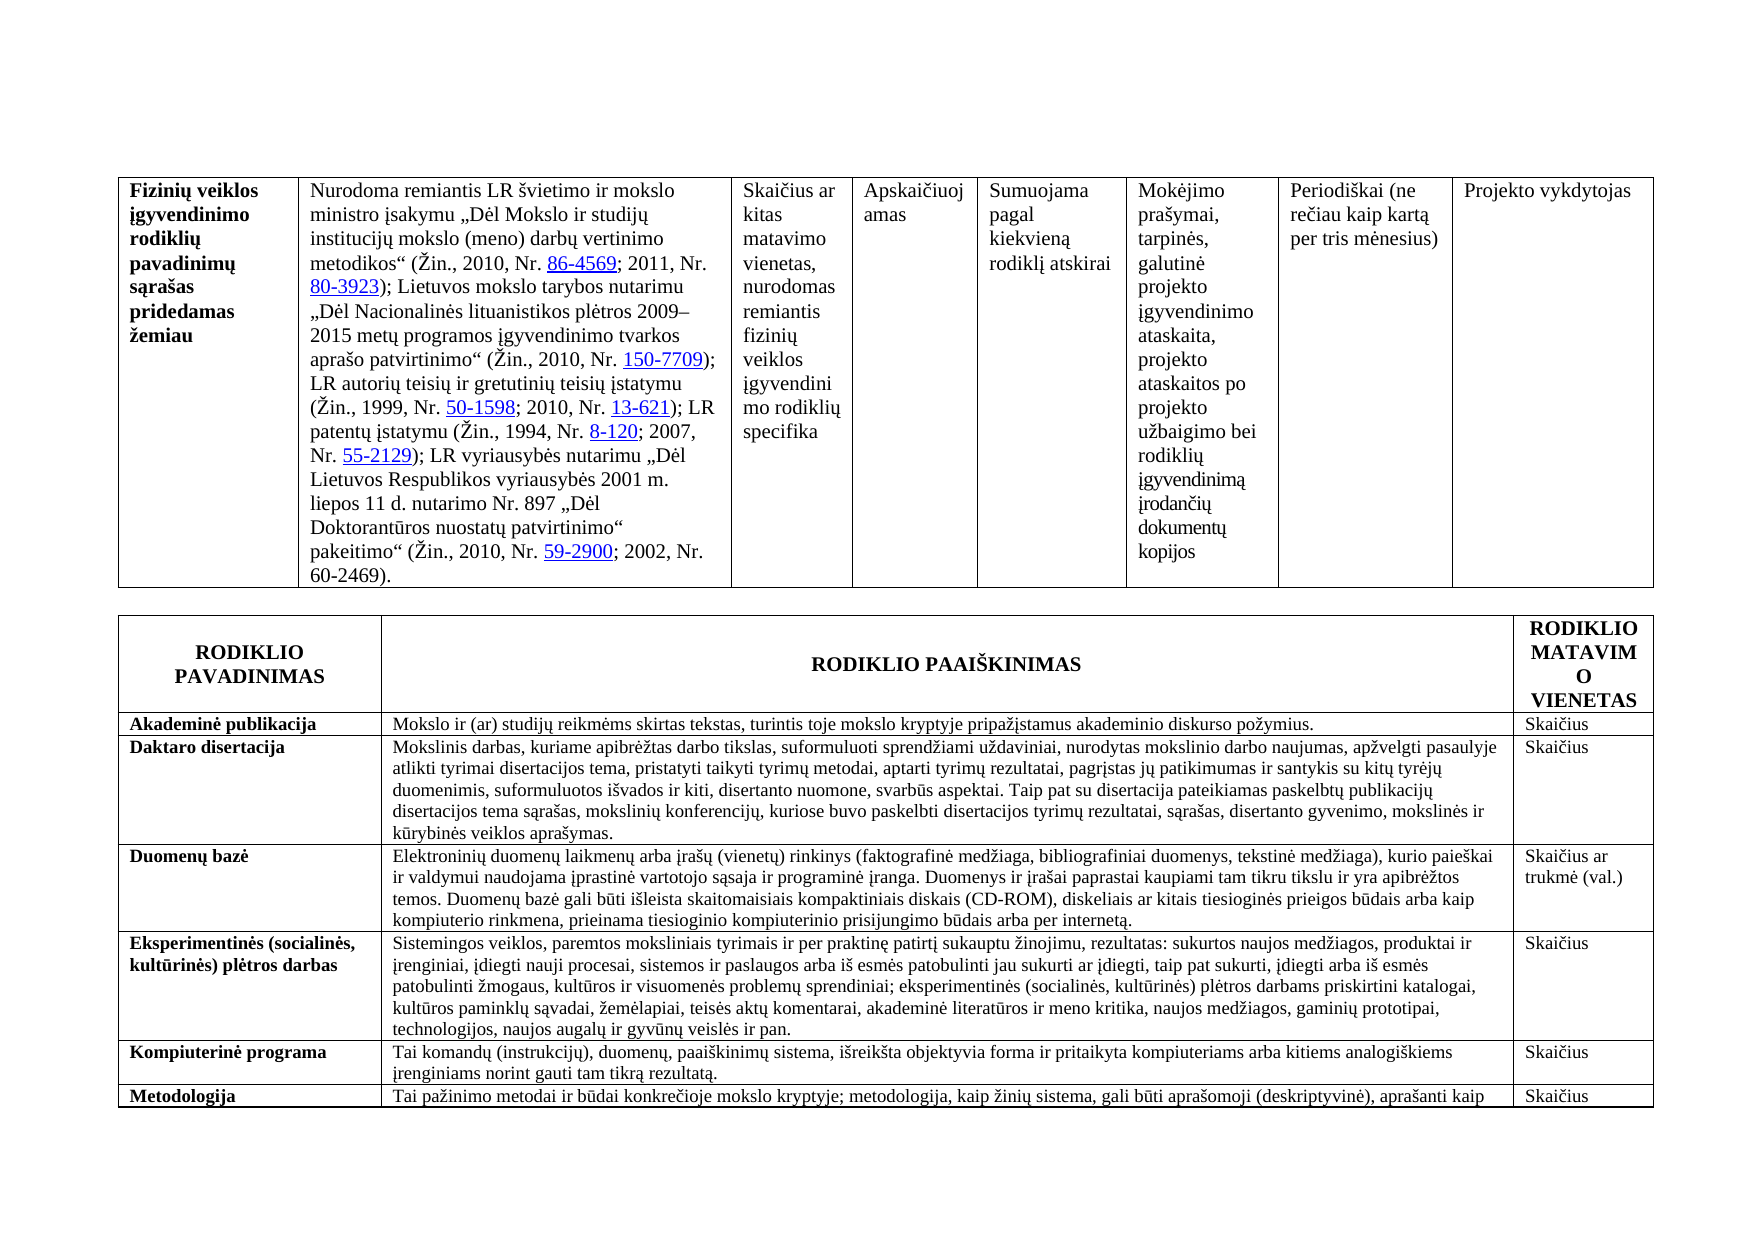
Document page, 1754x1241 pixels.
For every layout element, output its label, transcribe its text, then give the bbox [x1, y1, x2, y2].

table_header RODIKLIO MATAVIMO VIENETAS [1514, 616, 1653, 712]
table_cell Mokslinis darbas, kuriame apibrėžtas darbo tikslas, suformuluoti sprendžiami uždaviniai, nurodytas mokslinio darbo naujumas, apžvelgti pasaulyje atlikti tyrimai disertacijos tema, pristatyti taikyti tyrimų metodai, aptarti tyrimų rezultatai, pagrįstas jų patikimumas ir santykis su kitų tyrėjų duomenimis, suformuluotos išvados ir kiti, disertanto nuomone, svarbūs aspektai. Taip pat su disertacija pateikiamas paskelbtų publikacijų disertacijos tema sąrašas, mokslinių konferencijų, kuriose buvo paskelbti disertacijos tyrimų rezultatai, sąrašas, disertanto gyvenimo, mokslinės ir kūrybinės veiklos aprašymas. [382, 736, 1513, 843]
table_cell Periodiškai (ne rečiau kaip kartą per tris mėnesius) [1279, 178, 1452, 587]
table_cell Elektroninių duomenų laikmenų arba įrašų (vienetų) rinkinys (faktografinė medžiaga, bibliografiniai duomenys, tekstinė medžiaga), kurio paieškai ir valdymui naudojama įprastinė vartotojo sąsaja ir programinė įranga. Duomenys ir įrašai paprastai kaupiami tam tikru tikslu ir yra apibrėžtos temos. Duomenų bazė gali būti išleista skaitomaisiais kompaktiniais diskais (CD-ROM), diskeliais ar kitais tiesioginės prieigos būdais arba kaip kompiuterio rinkmena, prieinama tiesioginio kompiuterinio prisijungimo būdais arba per internetą. [382, 845, 1513, 931]
table_cell Apskaičiuojamas [853, 178, 977, 587]
table_cell Skaičius ar kitas matavimo vienetas, nurodomas remiantis fizinių veiklos įgyvendinimo rodiklių specifika [732, 178, 852, 587]
table_cell Daktaro disertacija [119, 736, 381, 843]
table_cell Projekto vykdytojas [1453, 178, 1653, 587]
table_cell Eksperimentinės (socialinės, kultūrinės) plėtros darbas [119, 932, 381, 1040]
table_cell Nurodoma remiantis LR švietimo ir mokslo ministro įsakymu „Dėl Mokslo ir studijų institucijų mokslo (meno) darbų vertinimo metodikos“ (Žin., 2010, Nr. 86-4569; 2011, Nr. 80-3923); Lietuvos mokslo tarybos nutarimu „Dėl Nacionalinės lituanistikos plėtros 2009–2015 metų programos įgyvendinimo tvarkos aprašo patvirtinimo“ (Žin., 2010, Nr. 150-7709); LR autorių teisių ir gretutinių teisių įstatymu (Žin., 1999, Nr. 50-1598; 2010, Nr. 13-621); LR patentų įstatymu (Žin., 1994, Nr. 8-120; 2007, Nr. 55-2129); LR vyriausybės nutarimu „Dėl Lietuvos Respublikos vyriausybės 2001 m. liepos 11 d. nutarimo Nr. 897 „Dėl Doktorantūros nuostatų patvirtinimo“ pakeitimo“ (Žin., 2010, Nr. 59-2900; 2002, Nr. 60-2469). [299, 178, 731, 587]
table_cell Duomenų bazė [119, 845, 381, 931]
table_header RODIKLIO PAAIŠKINIMAS [382, 616, 1513, 712]
table_cell Mokėjimo prašymai, tarpinės, galutinė projekto įgyvendinimo ataskaita, projekto ataskaitos po projekto užbaigimo bei rodiklių įgyvendinimą įrodančių dokumentų kopijos [1127, 178, 1278, 587]
table_header RODIKLIO PAVADINIMAS [119, 616, 381, 712]
table_cell Kompiuterinė programa [119, 1041, 381, 1084]
table_cell Tai pažinimo metodai ir būdai konkrečioje mokslo kryptyje; metodologija, kaip žinių sistema, gali būti aprašomoji (deskriptyvinė), aprašanti kaip [382, 1085, 1513, 1106]
table_cell Skaičius [1514, 1085, 1653, 1106]
table_cell Akademinė publikacija [119, 713, 381, 735]
table_cell Skaičius ar trukmė (val.) [1514, 845, 1653, 931]
table_cell Tai komandų (instrukcijų), duomenų, paaiškinimų sistema, išreikšta objektyvia forma ir pritaikyta kompiuteriams arba kitiems analogiškiems įrenginiams norint gauti tam tikrą rezultatą. [382, 1041, 1513, 1084]
table_cell Skaičius [1514, 932, 1653, 1040]
table_cell Sistemingos veiklos, paremtos moksliniais tyrimais ir per praktinę patirtį sukauptu žinojimu, rezultatas: sukurtos naujos medžiagos, produktai ir įrenginiai, įdiegti nauji procesai, sistemos ir paslaugos arba iš esmės patobulinti jau sukurti ar įdiegti, taip pat sukurti, įdiegti arba iš esmės patobulinti žmogaus, kultūros ir visuomenės problemų sprendiniai; eksperimentinės (socialinės, kultūrinės) plėtros darbams priskirtini katalogai, kultūros paminklų sąvadai, žemėlapiai, teisės aktų komentarai, akademinė literatūros ir meno kritika, naujos medžiagos, gaminių prototipai, technologijos, naujos augalų ir gyvūnų veislės ir pan. [382, 932, 1513, 1040]
table_cell Mokslo ir (ar) studijų reikmėms skirtas tekstas, turintis toje mokslo kryptyje pripažįstamus akademinio diskurso požymius. [382, 713, 1513, 735]
table_cell Metodologija [119, 1085, 381, 1106]
table_cell Sumuojama pagal kiekvieną rodiklį atskirai [978, 178, 1126, 587]
table_cell Fizinių veiklos įgyvendinimo rodiklių pavadinimų sąrašas pridedamas žemiau [119, 178, 298, 587]
table_cell Skaičius [1514, 713, 1653, 735]
table_cell Skaičius [1514, 1041, 1653, 1084]
table_cell Skaičius [1514, 736, 1653, 843]
